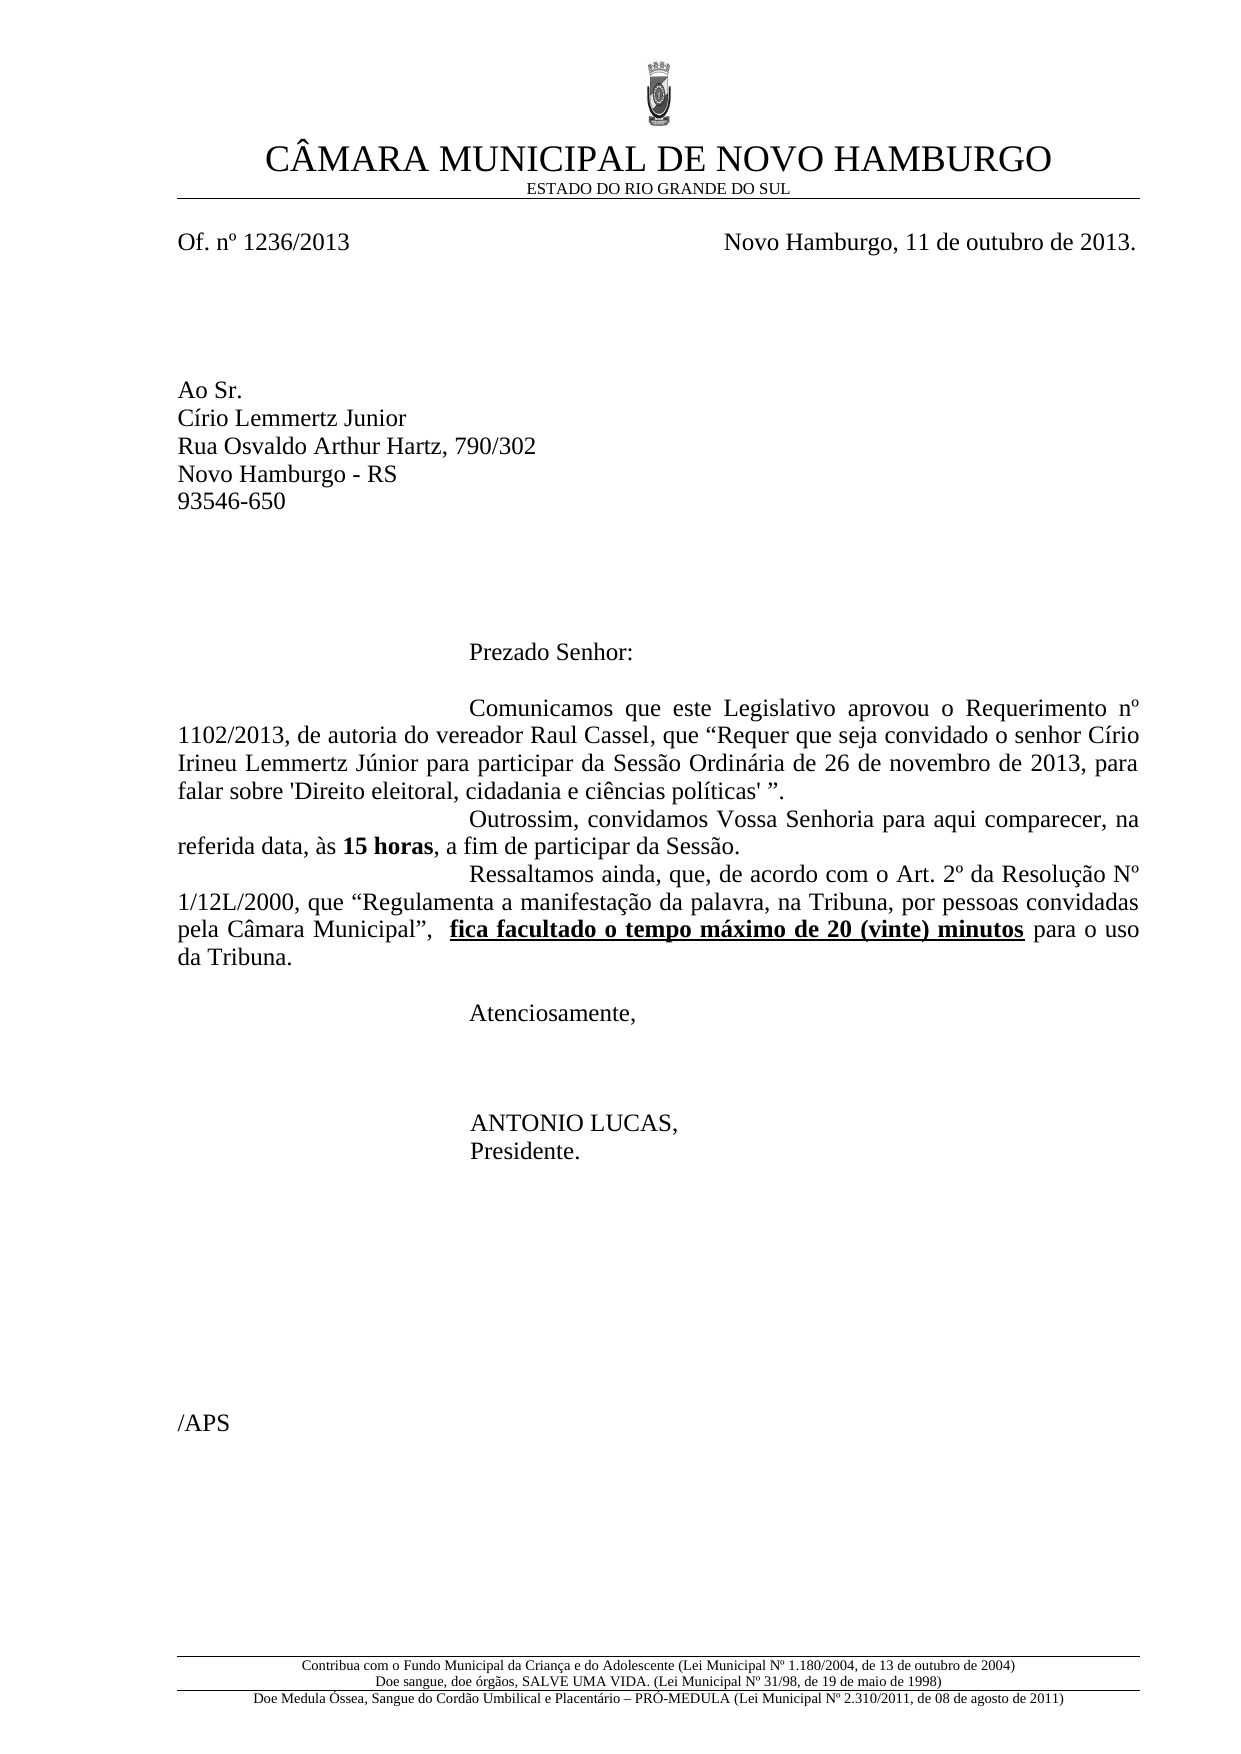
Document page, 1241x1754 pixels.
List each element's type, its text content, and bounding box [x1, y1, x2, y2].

text /APS [177, 1409, 1140, 1437]
text ANTONIO LUCAS, [470, 1109, 1140, 1137]
text Ressaltamos ainda, que, de acordo com o Art. 2º da Resolução Nº 1/12L/2000, que “Regulamenta a manifestação da palavra, na Tribuna, por pessoas convidadas pela Câmara Municipal”, fica facultado o tempo máximo de 20 (vinte) minutos para o uso da Tribuna. [177, 860, 1140, 971]
text Comunicamos que este Legislativo aprovou o Requerimento nº 1102/2013, de autoria do vereador Raul Cassel, que “Requer que seja convidado o senhor Círio Irineu Lemmertz Júnior para participar da Sessão Ordinária de 26 de novembro de 2013, para falar sobre 'Direito eleitoral, cidadania e ciências políticas' ”. [177, 694, 1140, 805]
text Ao Sr. [177, 377, 1140, 404]
text Presidente. [470, 1137, 1140, 1165]
text Atenciosamente, [177, 999, 1140, 1026]
text 93546-650 [177, 487, 1140, 515]
text Círio Lemmertz Junior [177, 404, 1140, 432]
text Prezado Senhor: [177, 638, 1140, 666]
text Rua Osvaldo Arthur Hartz, 790/302 [177, 432, 1140, 460]
text Of. nº 1236/2013 Novo Hamburgo, 11 de outubro de 2013. [177, 228, 1140, 256]
text Outrossim, convidamos Vossa Senhoria para aqui comparecer, na referida data, às 15 horas, a fim de participar da Sessão. [177, 805, 1140, 860]
text Novo Hamburgo - RS [177, 460, 1140, 487]
